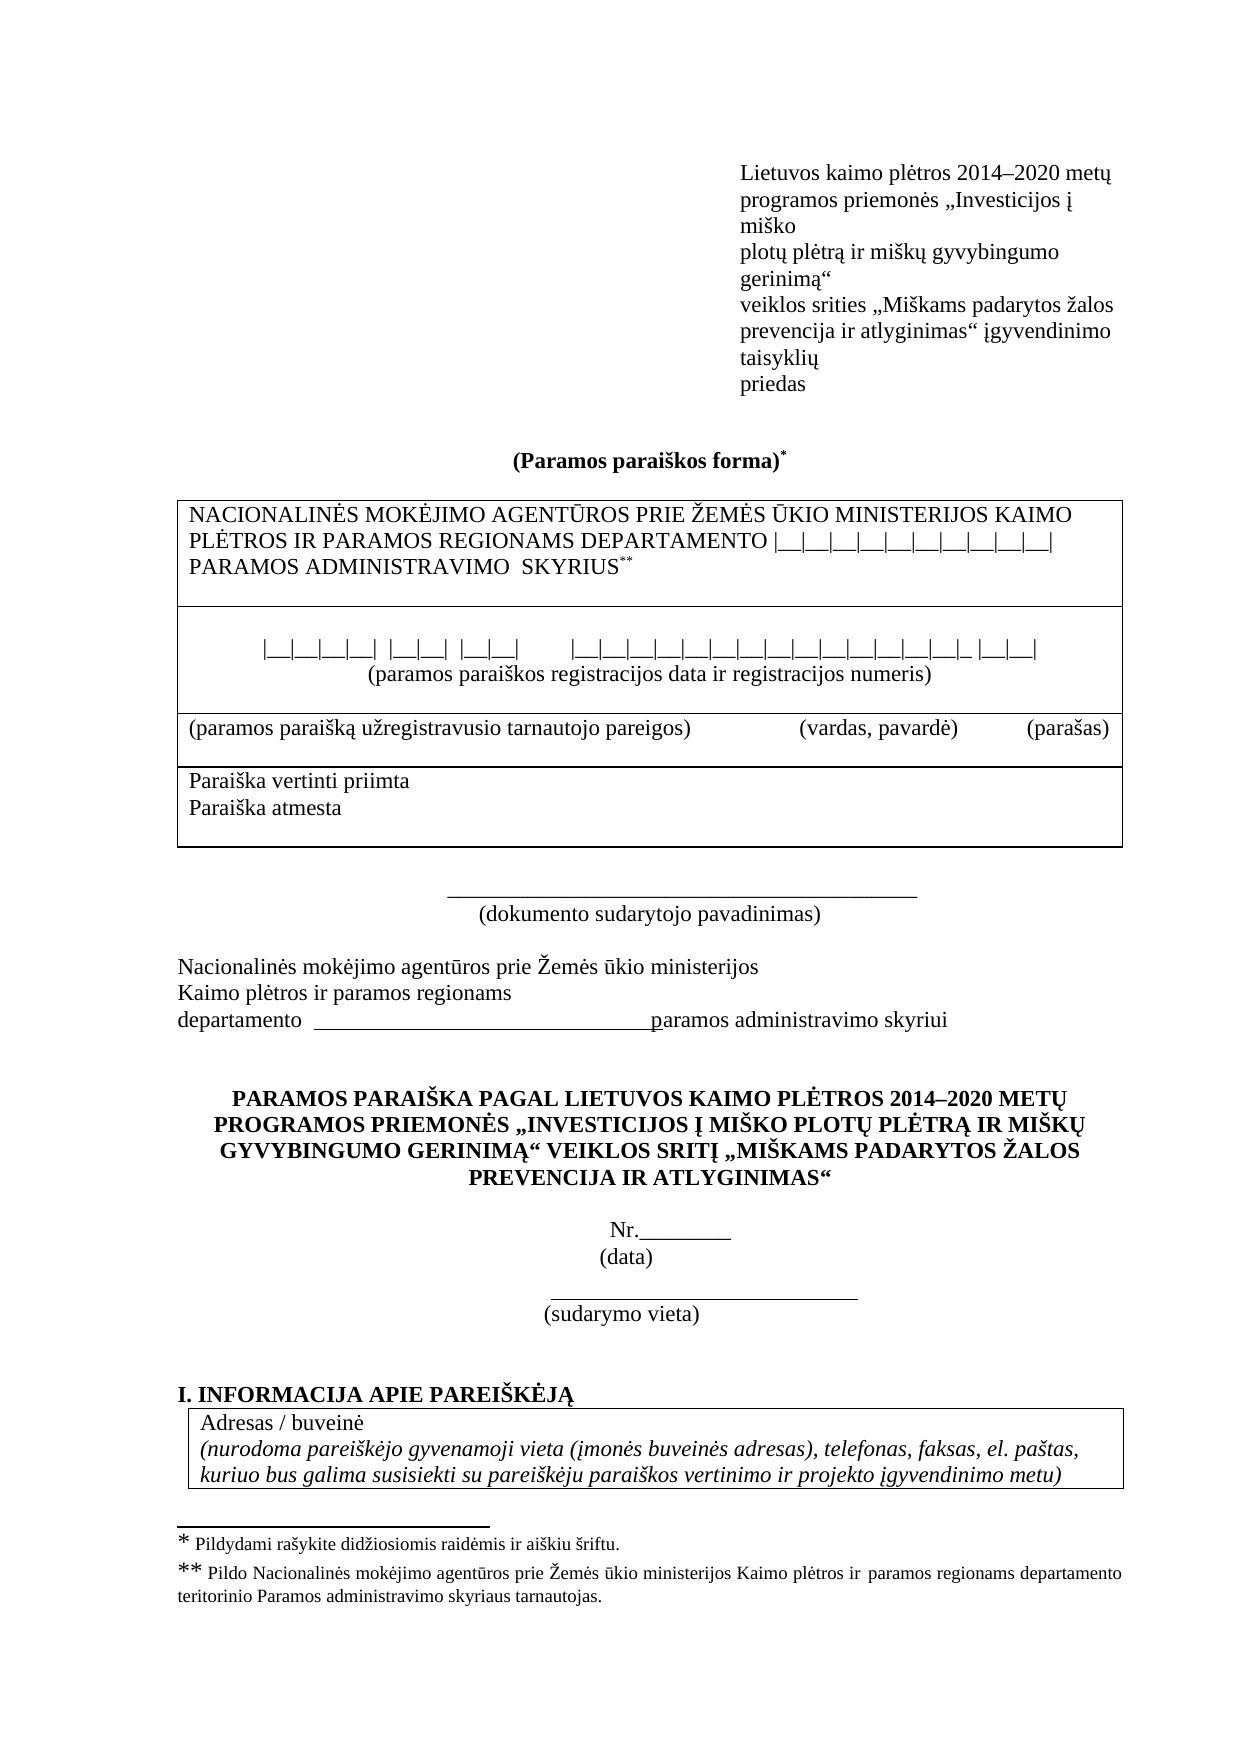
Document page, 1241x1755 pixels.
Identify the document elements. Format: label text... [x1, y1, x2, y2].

text departamento paramos administravimo skyriui [177, 1006, 1122, 1032]
text taisyklių [740, 344, 1122, 370]
text (Paramos paraiškos forma) [177, 447, 1122, 473]
table_header Adresas / buveinė (nurodoma pareiškėjo gyvenamoji vieta (įmonės buveinės adresas), telefonas, faksas, el. paštas, kuriuo bus galima susisiekti su pareiškėju paraiškos vertinimo ir projekto įgyvendinimo metu) [189, 1409, 1123, 1488]
text (dokumento sudarytojo pavadinimas) [177, 900, 1122, 927]
text Kaimo plėtros ir paramos regionams [177, 979, 1122, 1006]
text Lietuvos kaimo plėtros 2014–2020 metų [740, 159, 1122, 186]
text Nacionalinės mokėjimo agentūros prie Žemės ūkio ministerijos [177, 953, 1122, 979]
table_header [551, 1269, 858, 1299]
text Pildydami rašykite didžiosiomis raidėmis ir aiškiu šriftu. [177, 1527, 1122, 1556]
text priedas [740, 370, 1122, 397]
text plotų plėtrą ir miškų gyvybingumo gerinimą“ [740, 238, 1122, 291]
text (sudarymo vieta) [121, 1300, 1122, 1326]
text programos priemonės „Investicijos į miško [740, 186, 1122, 238]
table_cell Paraiška vertinti priimta Paraiška atmesta [178, 768, 1122, 846]
text Nr.________ [121, 1216, 1122, 1243]
table_header Nacionalinės mokėjimo agentŪros prie žemės ūkio ministerijos KAIMO PLĖTROS IR PARAMOS REGIONAMS departamento |__|__|__|__|__|__|__|__|__|__| PARAMOS ADMINISTRAVIMO skyrius [178, 501, 1122, 606]
table_cell (paramos paraišką užregistravusio tarnautojo pareigos) (vardas, pavardė) (parašas) [178, 714, 1122, 766]
text (data) [526, 1243, 1122, 1269]
table_cell |__|__|__|__| |__|__| |__|__| |__|__|__|__|__|__|__|__|__|__|__|__|__|__|_ |__|__| (paramos paraiškos registracijos data ir registracijos numeris) [178, 607, 1122, 713]
text veiklos srities „Miškams padarytos žalos [740, 291, 1122, 317]
text PARAMOS PARAIŠKA pagal LIETUVOS Kaimo plėtros 2014–2020 metų PROGRAMOS priemonės „INVESTICIJOS Į MIŠKO PLOTŲ PLĖTRĄ IR MIŠKŲ GYVYBINGUMO GERINIMĄ“ VEIKLOS SRITĮ „MIŠKAMS PADARYTOS ŽALOS PREVENCIJA IR ATLYGINIMAS“ [177, 1085, 1122, 1190]
text prevencija ir atlyginimas“ įgyvendinimo [740, 317, 1122, 344]
text _________________________________________ [256, 874, 1122, 900]
text I. INFORMACIJA APIE PAREIŠKĖJĄ [177, 1381, 1122, 1408]
